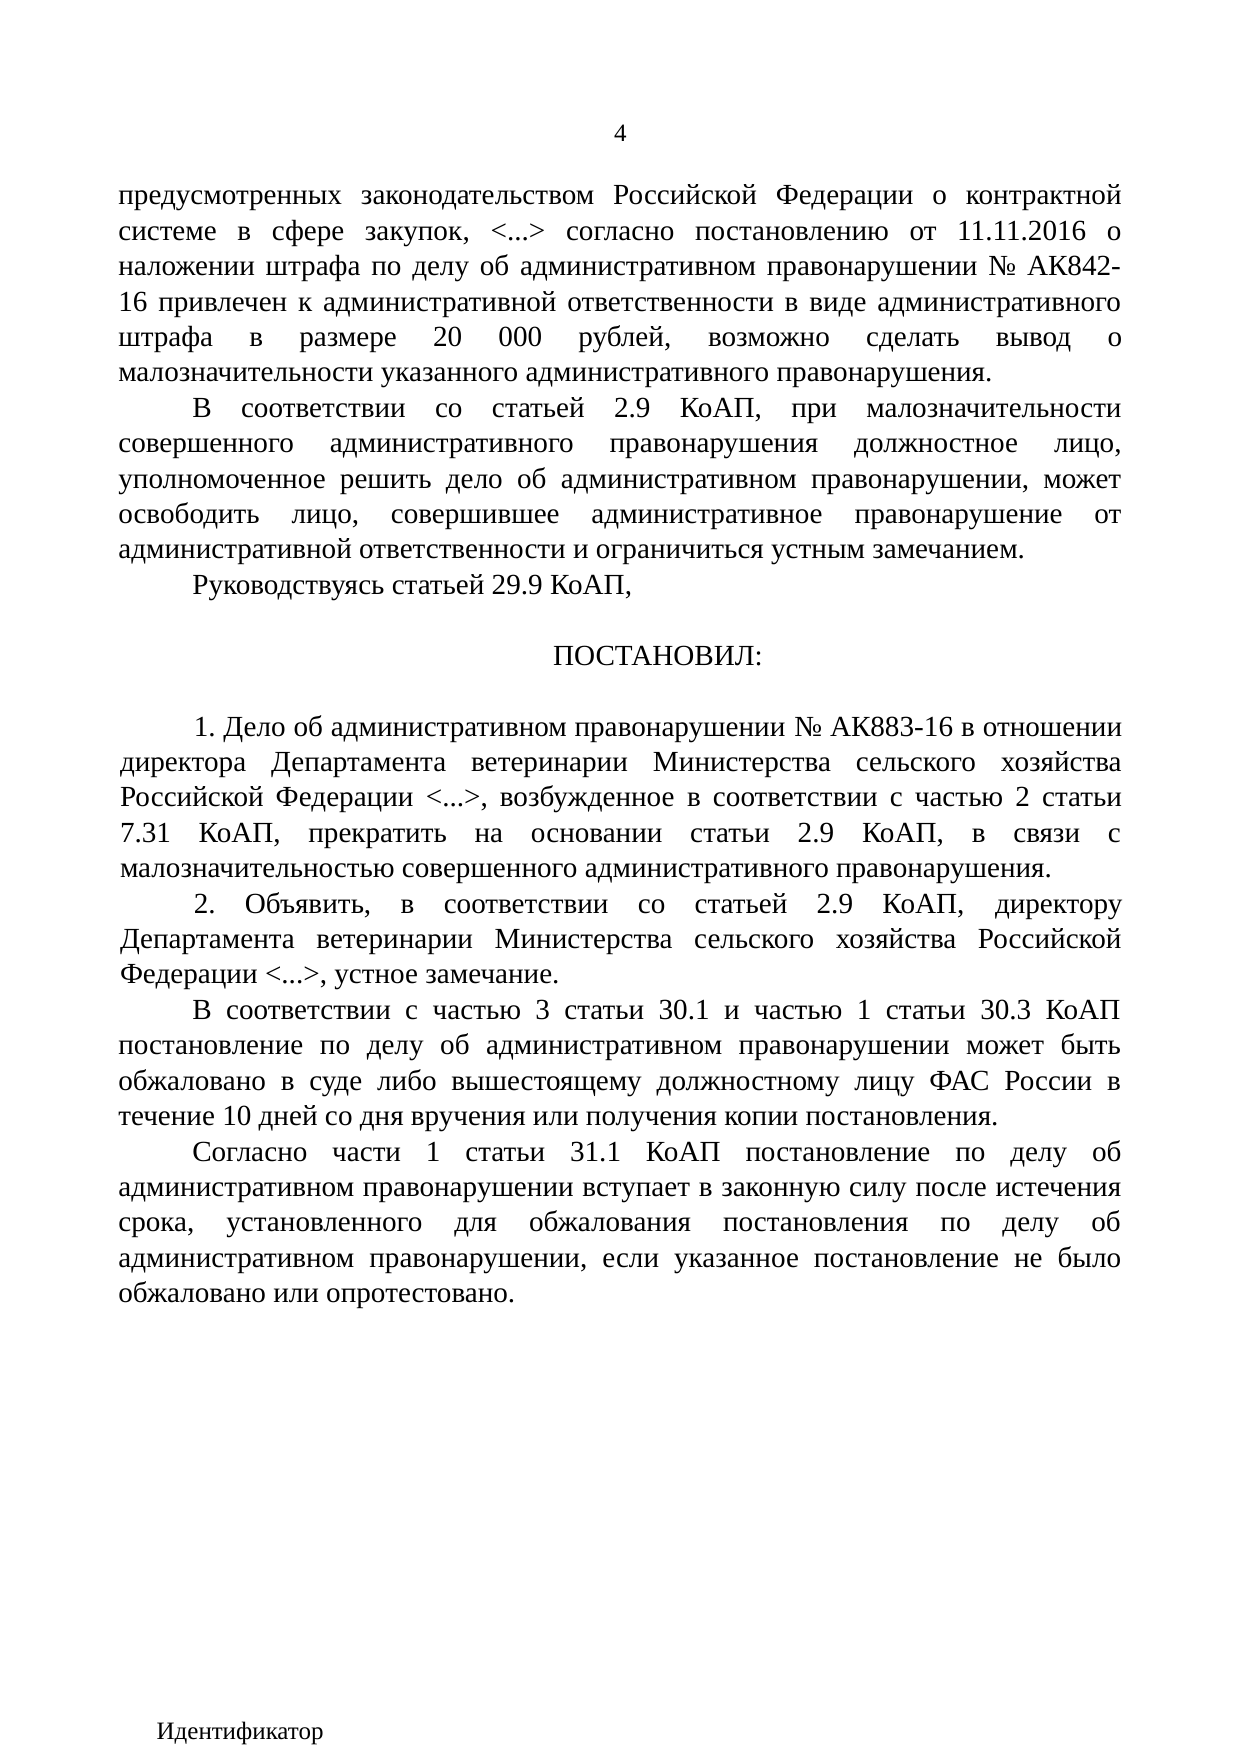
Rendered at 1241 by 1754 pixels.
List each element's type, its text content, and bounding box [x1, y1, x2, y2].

text Руководствуясь статьей 29.9 КоАП, [118, 566, 1122, 601]
text ПОСТАНОВИЛ: [118, 637, 1122, 672]
text Согласно части 1 статьи 31.1 КоАП постановление по делу об административном правонарушении вступает в законную силу после истечения срока, установленного для обжалования постановления по делу об административном правонарушении, если указанное постановление не было обжаловано или опротестовано. [118, 1133, 1122, 1310]
text 1. Дело об административном правонарушении № АК883-16 в отношении директора Департамента ветеринарии Министерства сельского хозяйства Российской Федерации <...>, возбужденное в соответствии с частью 2 статьи 7.31 КоАП, прекратить на основании статьи 2.9 КоАП, в связи с малозначительностью совершенного административного правонарушения. [120, 708, 1122, 885]
text В соответствии с частью 3 статьи 30.1 и частью 1 статьи 30.3 КоАП постановление по делу об административном правонарушении может быть обжаловано в суде либо вышестоящему должностному лицу ФАС России в течение 10 дней со дня вручения или получения копии постановления. [118, 991, 1122, 1133]
text В соответствии со статьей 2.9 КоАП, при малозначительности совершенного административного правонарушения должностное лицо, уполномоченное решить дело об административном правонарушении, может освободить лицо, совершившее административное правонарушение от административной ответственности и ограничиться устным замечанием. [118, 389, 1122, 566]
text 2. Объявить, в соответствии со статьей 2.9 КоАП, директору Департамента ветеринарии Министерства сельского хозяйства Российской Федерации <...>, устное замечание. [120, 885, 1122, 991]
text предусмотренных законодательством Российской Федерации о контрактной системе в сфере закупок, <...> согласно постановлению от 11.11.2016 о наложении штрафа по делу об административном правонарушении № АК842-16 привлечен к административной ответственности в виде административного штрафа в размере 20 000 рублей, возможно сделать вывод о малозначительности указанного административного правонарушения. [118, 176, 1122, 389]
